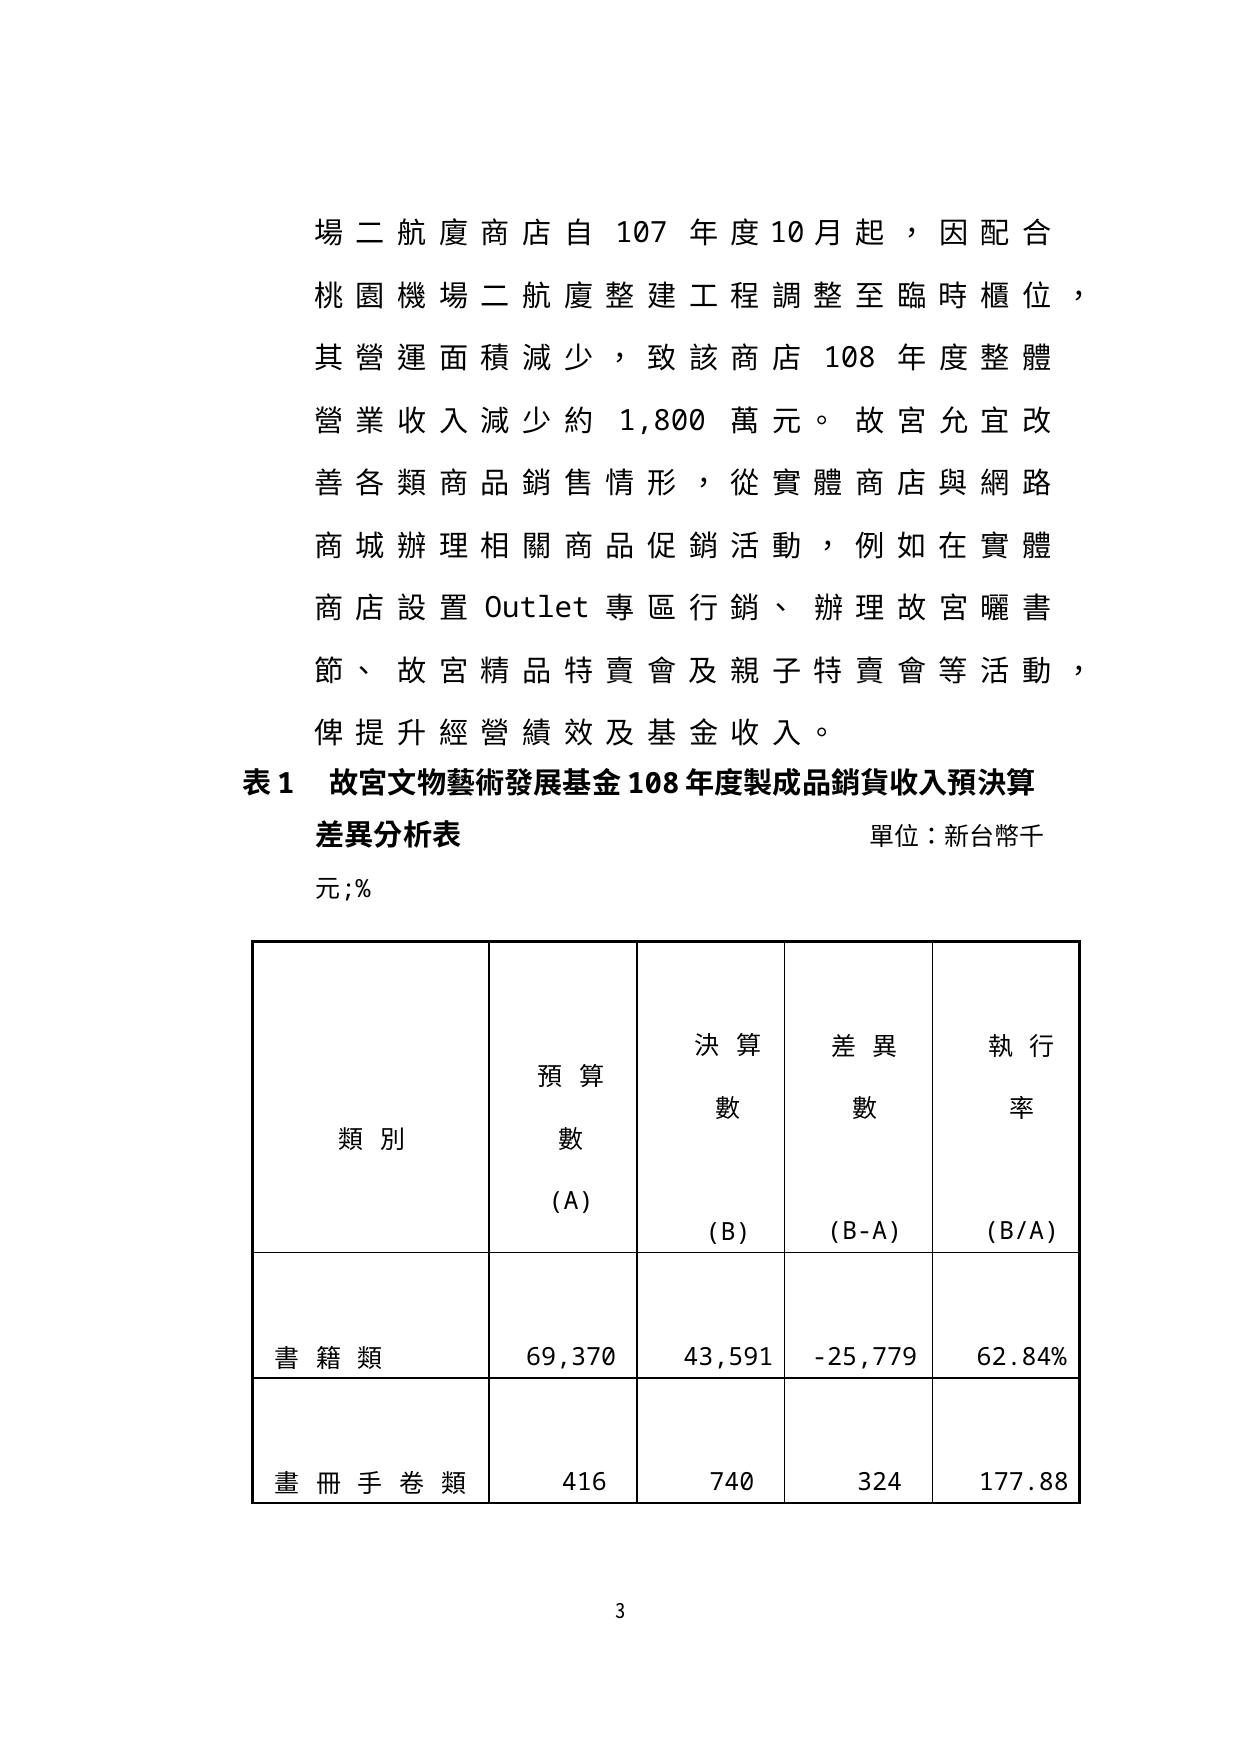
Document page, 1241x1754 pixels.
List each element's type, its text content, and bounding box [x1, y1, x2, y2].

table_header 類別 [254, 943, 488, 1252]
table_cell 43,591 [638, 1253, 784, 1377]
table_cell 740 [638, 1379, 784, 1502]
table_header 預算數 (A) [490, 943, 636, 1252]
text 故宮文物基金表示，其銷售商品收入金額受參觀人次影響最大，近年來大陸觀光客人數減少，以及參觀人數未達預期，致影響各類商品銷售收入。另該基金桃園機場二航廈商店自107年度10月起，因配合桃園機場二航廈整建工程調整至臨時櫃位，其營運面積減少，致該商店108年度整體營業收入減少約1,800萬元。故宮允宜改善各類商品銷售情形，從實體商店與網路商城辦理相關商品促銷活動，例如在實體商店設置Outlet專區行銷、辦理故宮曬書節、故宮精品特賣會及親子特賣會等活動，俾提升經營績效及基金收入。 [271, 189, 1058, 752]
table_cell 62.84% [933, 1253, 1078, 1377]
text 表1 故宮文物藝術發展基金108年度製成品銷貨收入預決算差異分析表 單位：新台幣千元;% [242, 752, 1058, 908]
table_header 差異數 (B-A) [785, 943, 932, 1252]
table_cell -25,779 [785, 1253, 932, 1377]
table_cell 畫冊手卷類 [254, 1379, 488, 1502]
table_cell 書籍類 [254, 1253, 488, 1377]
table_cell 324 [785, 1379, 932, 1502]
table_header 決算數 (B) [638, 943, 784, 1252]
table_cell 177.88 [933, 1379, 1078, 1502]
table_cell 69,370 [490, 1253, 636, 1377]
table_header 執行率 (B/A) [933, 943, 1078, 1252]
table_cell 416 [490, 1379, 636, 1502]
